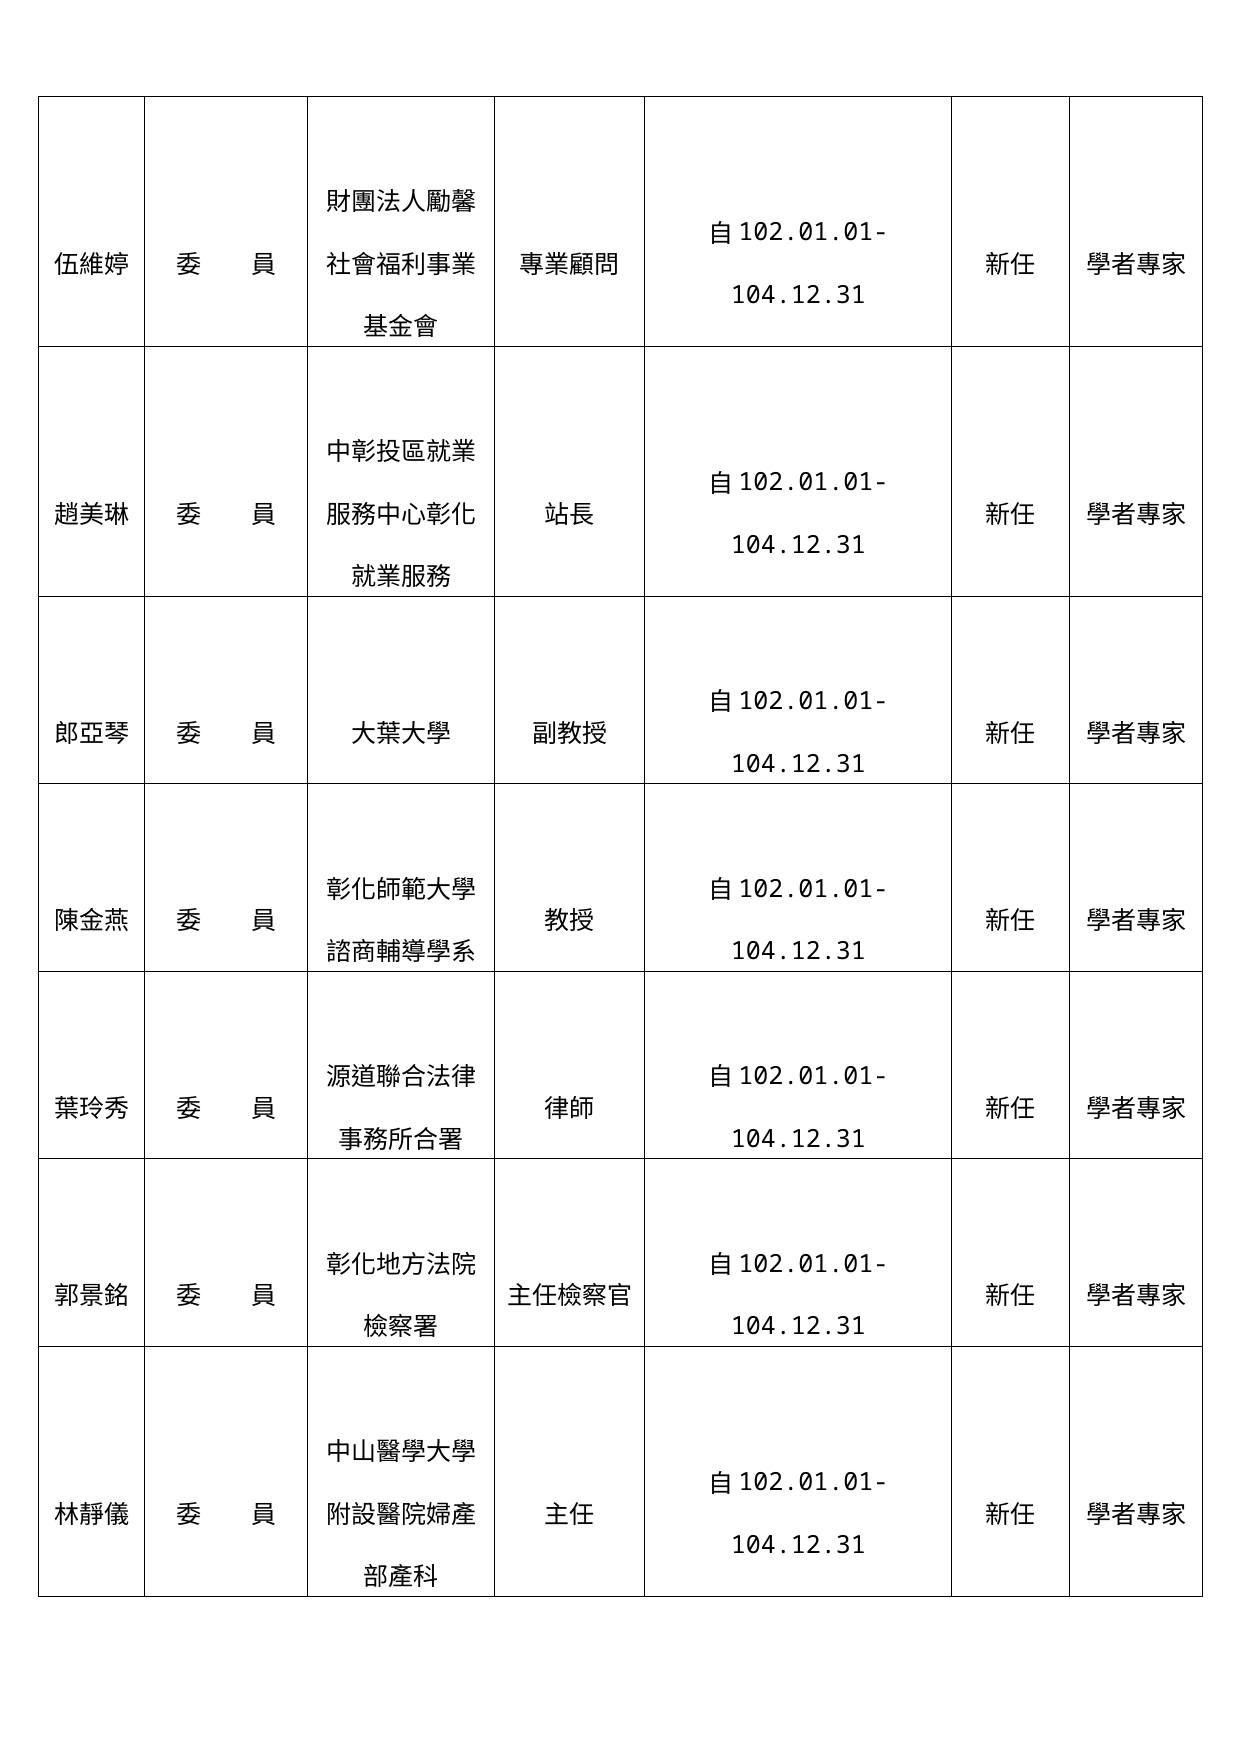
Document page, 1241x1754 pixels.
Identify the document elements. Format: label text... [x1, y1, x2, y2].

table_cell 新任 [952, 97, 1069, 346]
table_cell 新任 [952, 1347, 1069, 1596]
table_cell 委 員 [145, 597, 307, 783]
table_cell 學者專家 [1070, 784, 1202, 971]
table_cell 財團法人勵馨社會福利事業基金會 [308, 97, 494, 346]
table_cell 中彰投區就業服務中心彰化就業服務 [308, 347, 494, 596]
table_cell 自102.01.01-104.12.31 [645, 972, 951, 1158]
table_cell 主任檢察官 [495, 1159, 644, 1346]
table_cell 學者專家 [1070, 347, 1202, 596]
table_cell 教授 [495, 784, 644, 971]
table_cell 彰化地方法院檢察署 [308, 1159, 494, 1346]
table_cell 伍維婷 [39, 97, 144, 346]
table_cell 陳金燕 [39, 784, 144, 971]
table_cell 新任 [952, 597, 1069, 783]
table_cell 郎亞琴 [39, 597, 144, 783]
table_cell 新任 [952, 972, 1069, 1158]
table_cell 趙美琳 [39, 347, 144, 596]
table_cell 委 員 [145, 1347, 307, 1596]
table_cell 副教授 [495, 597, 644, 783]
table_cell 站長 [495, 347, 644, 596]
table_cell 大葉大學 [308, 597, 494, 783]
table_cell 學者專家 [1070, 972, 1202, 1158]
table_cell 委 員 [145, 1159, 307, 1346]
table_cell 專業顧問 [495, 97, 644, 346]
table_cell 學者專家 [1070, 597, 1202, 783]
table_cell 新任 [952, 784, 1069, 971]
table_cell 學者專家 [1070, 97, 1202, 346]
table_cell 委 員 [145, 347, 307, 596]
table_cell 自102.01.01-104.12.31 [645, 597, 951, 783]
table_cell 律師 [495, 972, 644, 1158]
table_cell 委 員 [145, 972, 307, 1158]
table_cell 彰化師範大學諮商輔導學系 [308, 784, 494, 971]
table_cell 新任 [952, 347, 1069, 596]
table_cell 自102.01.01-104.12.31 [645, 347, 951, 596]
table_cell 學者專家 [1070, 1347, 1202, 1596]
table_cell 學者專家 [1070, 1159, 1202, 1346]
table_cell 委 員 [145, 784, 307, 971]
table_cell 委 員 [145, 97, 307, 346]
table_cell 郭景銘 [39, 1159, 144, 1346]
table_cell 新任 [952, 1159, 1069, 1346]
table_cell 林靜儀 [39, 1347, 144, 1596]
table_cell 自102.01.01-104.12.31 [645, 784, 951, 971]
table_cell 中山醫學大學附設醫院婦產部產科 [308, 1347, 494, 1596]
table_cell 源道聯合法律事務所合署 [308, 972, 494, 1158]
table_cell 自102.01.01-104.12.31 [645, 1347, 951, 1596]
table_cell 自102.01.01-104.12.31 [645, 1159, 951, 1346]
table_cell 葉玲秀 [39, 972, 144, 1158]
table_cell 主任 [495, 1347, 644, 1596]
table_cell 自102.01.01-104.12.31 [645, 97, 951, 346]
